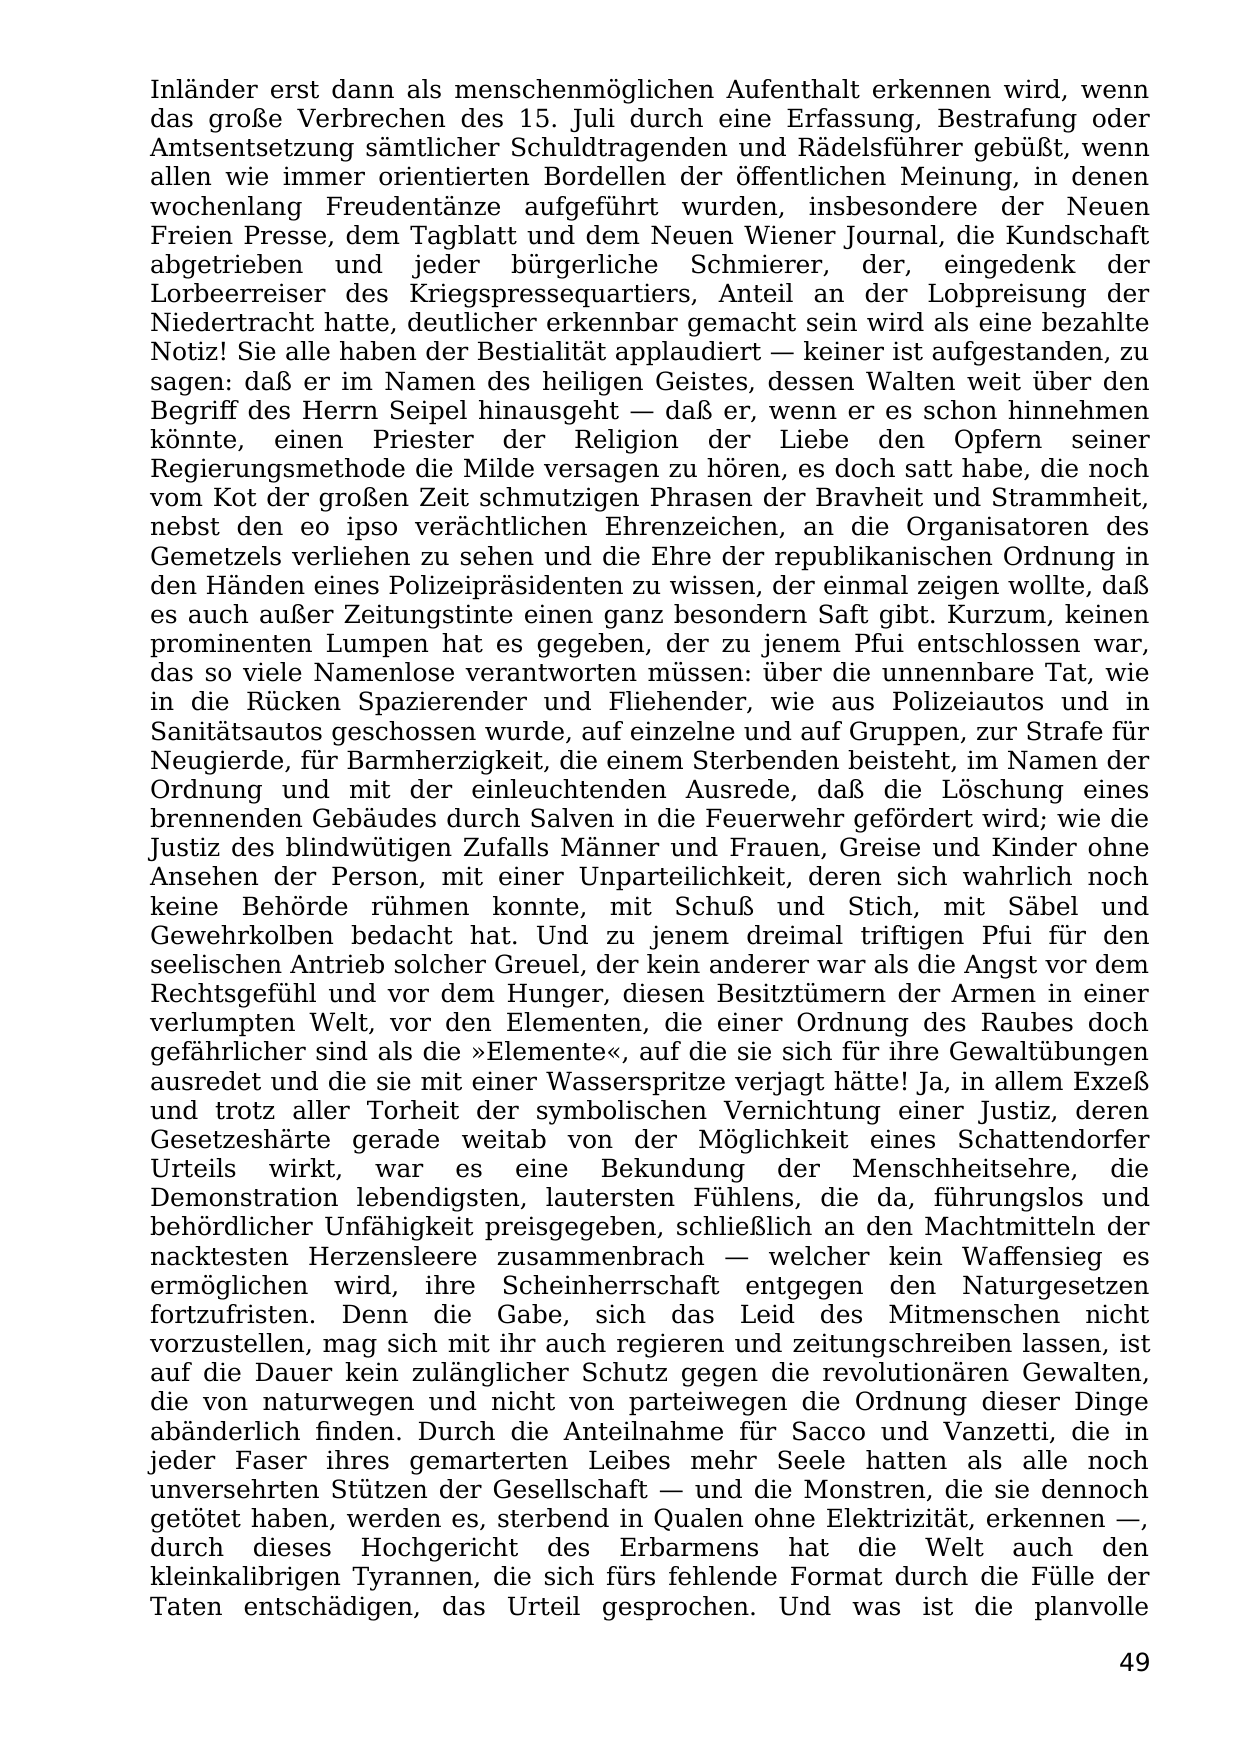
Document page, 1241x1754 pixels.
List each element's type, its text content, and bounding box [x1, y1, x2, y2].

text Inländer erst dann als menschenmöglichen Aufenthalt erkennen wird, wenn das große Verbrechen des 15. Juli durch eine Erfassung, Bestrafung oder Amtsentsetzung sämtlicher Schuldtragenden und Rädelsführer gebüßt, wenn allen wie immer orientierten Bordellen der öffentlichen Meinung, in denen wochenlang Freudentänze aufgeführt wurden, insbesondere der Neuen Freien Presse, dem Tagblatt und dem Neuen Wiener Journal, die Kundschaft abgetrieben und jeder bürgerliche Schmierer, der, eingedenk der Lorbeerreiser des Kriegspressequartiers, Anteil an der Lobpreisung der Niedertracht hatte, deutlicher erkennbar gemacht sein wird als eine bezahlte Notiz! Sie alle haben der Bestialität applaudiert — keiner ist aufgestanden, zu sagen: daß er im Namen des heiligen Geistes, dessen Walten weit über den Begriff des Herrn Seipel hinausgeht — daß er, wenn er es schon hinnehmen könnte, einen Priester der Religion der Liebe den Opfern seiner Regierungsmethode die Milde versagen zu hören, es doch satt habe, die noch vom Kot der großen Zeit schmutzigen Phrasen der Bravheit und Strammheit, nebst den eo ipso verächtlichen Ehrenzeichen, an die Organisatoren des Gemetzels verliehen zu sehen und die Ehre der republikanischen Ordnung in den Händen eines Polizeipräsidenten zu wissen, der einmal zeigen wollte, daß es auch außer Zeitungstinte einen ganz besondern Saft gibt. Kurzum, keinen prominenten Lumpen hat es gegeben, der zu jenem Pfui entschlossen war, das so viele Namenlose verantworten müssen: über die unnennbare Tat, wie in die Rücken Spazierender und Fliehender, wie aus Polizeiautos und in Sanitätsautos geschossen wurde, auf einzelne und auf Gruppen, zur Strafe für Neugierde, für Barmherzigkeit, die einem Sterbenden beisteht, im Namen der Ordnung und mit der einleuchtenden Ausrede, daß die Löschung eines brennenden Gebäudes durch Salven in die Feuerwehr gefördert wird; wie die Justiz des blindwütigen Zufalls Männer und Frauen, Greise und Kinder ohne Ansehen der Person, mit einer Unparteilichkeit, deren sich wahrlich noch keine Behörde rühmen konnte, mit Schuß und Stich, mit Säbel und Gewehrkolben bedacht hat. Und zu jenem dreimal triftigen Pfui für den seelischen Antrieb solcher Greuel, der kein anderer war als die Angst vor dem Rechtsgefühl und vor dem Hunger, diesen Besitztümern der Armen in einer verlumpten Welt, vor den Elementen, die einer Ordnung des Raubes doch gefährlicher sind als die »Elemente«, auf die sie sich für ihre Gewaltübungen ausredet und die sie mit einer Wasserspritze verjagt hätte! Ja, in allem Exzeß und trotz aller Torheit der symbolischen Vernichtung einer Justiz, deren Gesetzeshärte gerade weitab von der Möglichkeit eines Schattendorfer Urteils wirkt, war es eine Bekundung der Menschheitsehre, die Demonstration lebendigsten, lautersten Fühlens, die da, führungslos und behördlicher Unfähigkeit preisgegeben, schließlich an den Machtmitteln der nacktesten Herzensleere zusammenbrach — welcher kein Waffensieg es ermöglichen wird, ihre Scheinherrschaft entgegen den Naturgesetzen fortzufristen. Denn die Gabe, sich das Leid des Mitmenschen nicht vorzustellen, mag sich mit ihr auch regieren und zeitung­schreiben lassen, ist auf die Dauer kein zulänglicher Schutz gegen die revolutionären Gewalten, die von naturwegen und nicht von parteiwegen die Ordnung dieser Dinge abänderlich finden. Durch die Anteilnahme für Sacco und Vanzetti, die in jeder Faser ihres gemarterten Leibes mehr Seele hatten als alle noch unversehrten Stützen der Gesellschaft — und die Monstren, die sie dennoch getötet haben, werden es, sterbend in Qualen ohne Elektrizität, erkennen —, durch dieses Hochgericht des Erbarmens hat die Welt auch den kleinkalibrigen Tyrannen, die sich fürs fehlende Format durch die Fülle der Taten entschädigen, das Urteil gesprochen. Und was ist die planvolle [150, 75, 1151, 1621]
